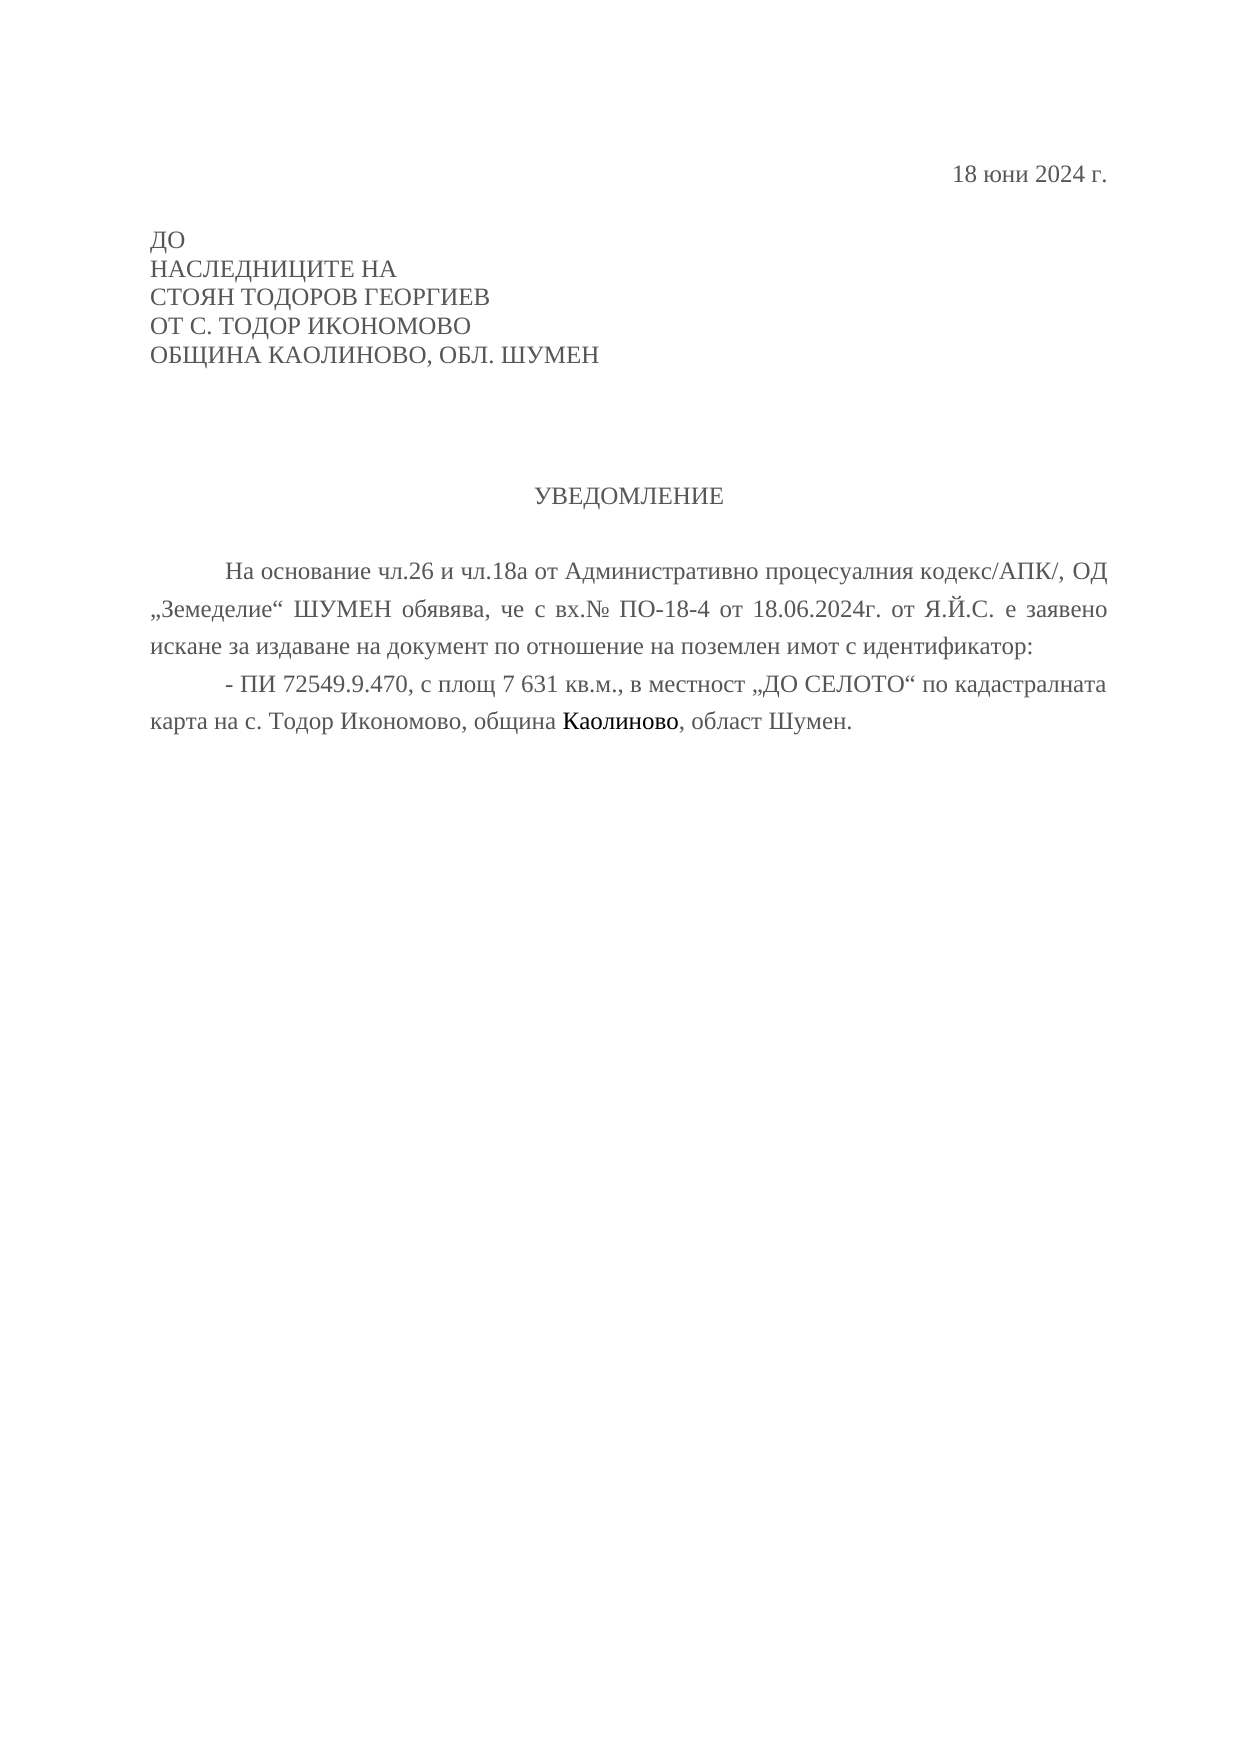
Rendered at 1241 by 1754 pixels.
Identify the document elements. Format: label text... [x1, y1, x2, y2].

text ДО [150, 225, 1107, 254]
text ОБЩИНА КАОЛИНОВО, ОБЛ. ШУМЕН [150, 340, 1107, 369]
text - ПИ 72549.9.470, с площ 7 631 кв.м., в местност „ДО СЕЛОТО“ по кадастралната карта на с. Тодор Икономово, община Каолиново, област Шумен. [150, 660, 1107, 735]
text 18 юни 2024 г. [150, 150, 1107, 187]
text НАСЛЕДНИЦИТЕ НА [150, 254, 1107, 282]
text СТОЯН ТОДОРОВ ГЕОРГИЕВ [150, 282, 1107, 311]
text ОТ С. ТОДОР ИКОНОМОВО [150, 311, 1107, 340]
text УВЕДОМЛЕНИЕ [150, 472, 1107, 510]
text На основание чл.26 и чл.18а от Административно процесуалния кодекс/АПК/, ОД „Земеделие“ ШУМЕН обявява, че с вх.№ ПО-18-4 от 18.06.2024г. от Я.Й.С. е заявено искане за издаване на документ по отношение на поземлен имот с идентификатор: [150, 547, 1107, 660]
